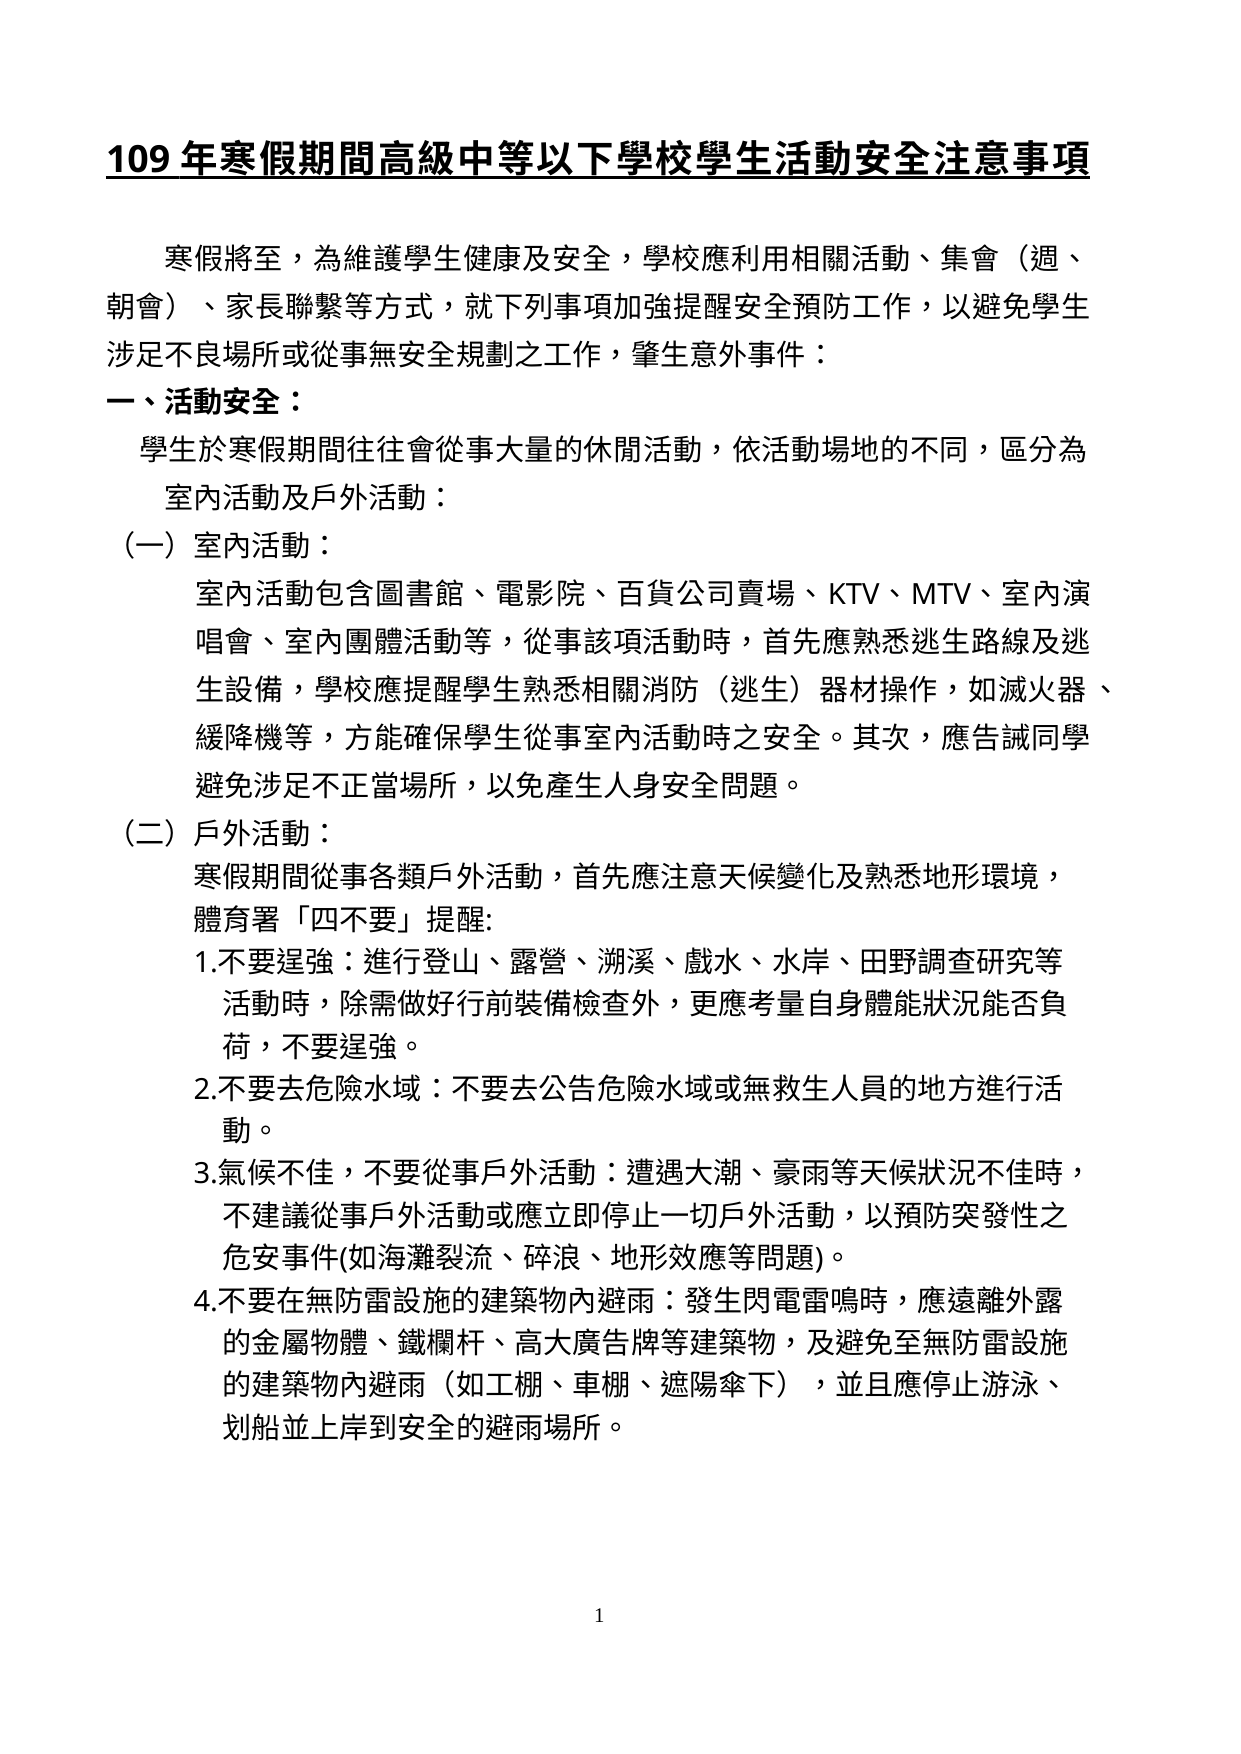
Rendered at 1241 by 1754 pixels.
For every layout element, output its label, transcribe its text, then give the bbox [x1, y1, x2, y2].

text 2.不要去危險水域：不要去公告危險水域或無救生人員的地方進行活動。 [193, 1065, 1092, 1150]
text 一、活動安全： [106, 374, 1091, 422]
text 1.不要逞強：進行登山、露營、溯溪、戲水、水岸、田野調查研究等活動時，除需做好行前裝備檢查外，更應考量自身體能狀況能否負荷，不要逞強。 [193, 938, 1092, 1065]
text 寒假期間從事各類戶外活動，首先應注意天候變化及熟悉地形環境，體育署「四不要」提醒: [193, 854, 1092, 938]
text 學生於寒假期間往往會從事大量的休閒活動，依活動場地的不同，區分為室內活動及戶外活動： [106, 422, 1091, 518]
text 室內活動包含圖書館、電影院、百貨公司賣場、KTV、MTV、室內演唱會、室內團體活動等，從事該項活動時，首先應熟悉逃生路線及逃生設備，學校應提醒學生熟悉相關消防（逃生）器材操作，如滅火器、緩降機等，方能確保學生從事室內活動時之安全。其次，應告誡同學避免涉足不正當場所，以免產生人身安全問題。 [195, 566, 1091, 806]
text （一）室內活動： [106, 518, 1091, 566]
text 3.氣候不佳，不要從事戶外活動：遭遇大潮、豪雨等天候狀況不佳時，不建議從事戶外活動或應立即停止一切戶外活動，以預防突發性之危安事件(如海灘裂流、碎浪、地形效應等問題)。 [193, 1150, 1092, 1277]
text 109年寒假期間高級中等以下學校學生活動安全注意事項 [106, 133, 1092, 183]
text 寒假將至，為維護學生健康及安全，學校應利用相關活動、集會（週、朝會）、家長聯繫等方式，就下列事項加強提醒安全預防工作，以避免學生涉足不良場所或從事無安全規劃之工作，肇生意外事件： [106, 231, 1092, 374]
text 4.不要在無防雷設施的建築物內避雨：發生閃電雷鳴時，應遠離外露的金屬物體、鐵欄杆、高大廣告牌等建築物，及避免至無防雷設施的建築物內避雨（如工棚、車棚、遮陽傘下），並且應停止游泳、划船並上岸到安全的避雨場所。 [193, 1277, 1092, 1446]
text （二）戶外活動： [106, 806, 1091, 854]
